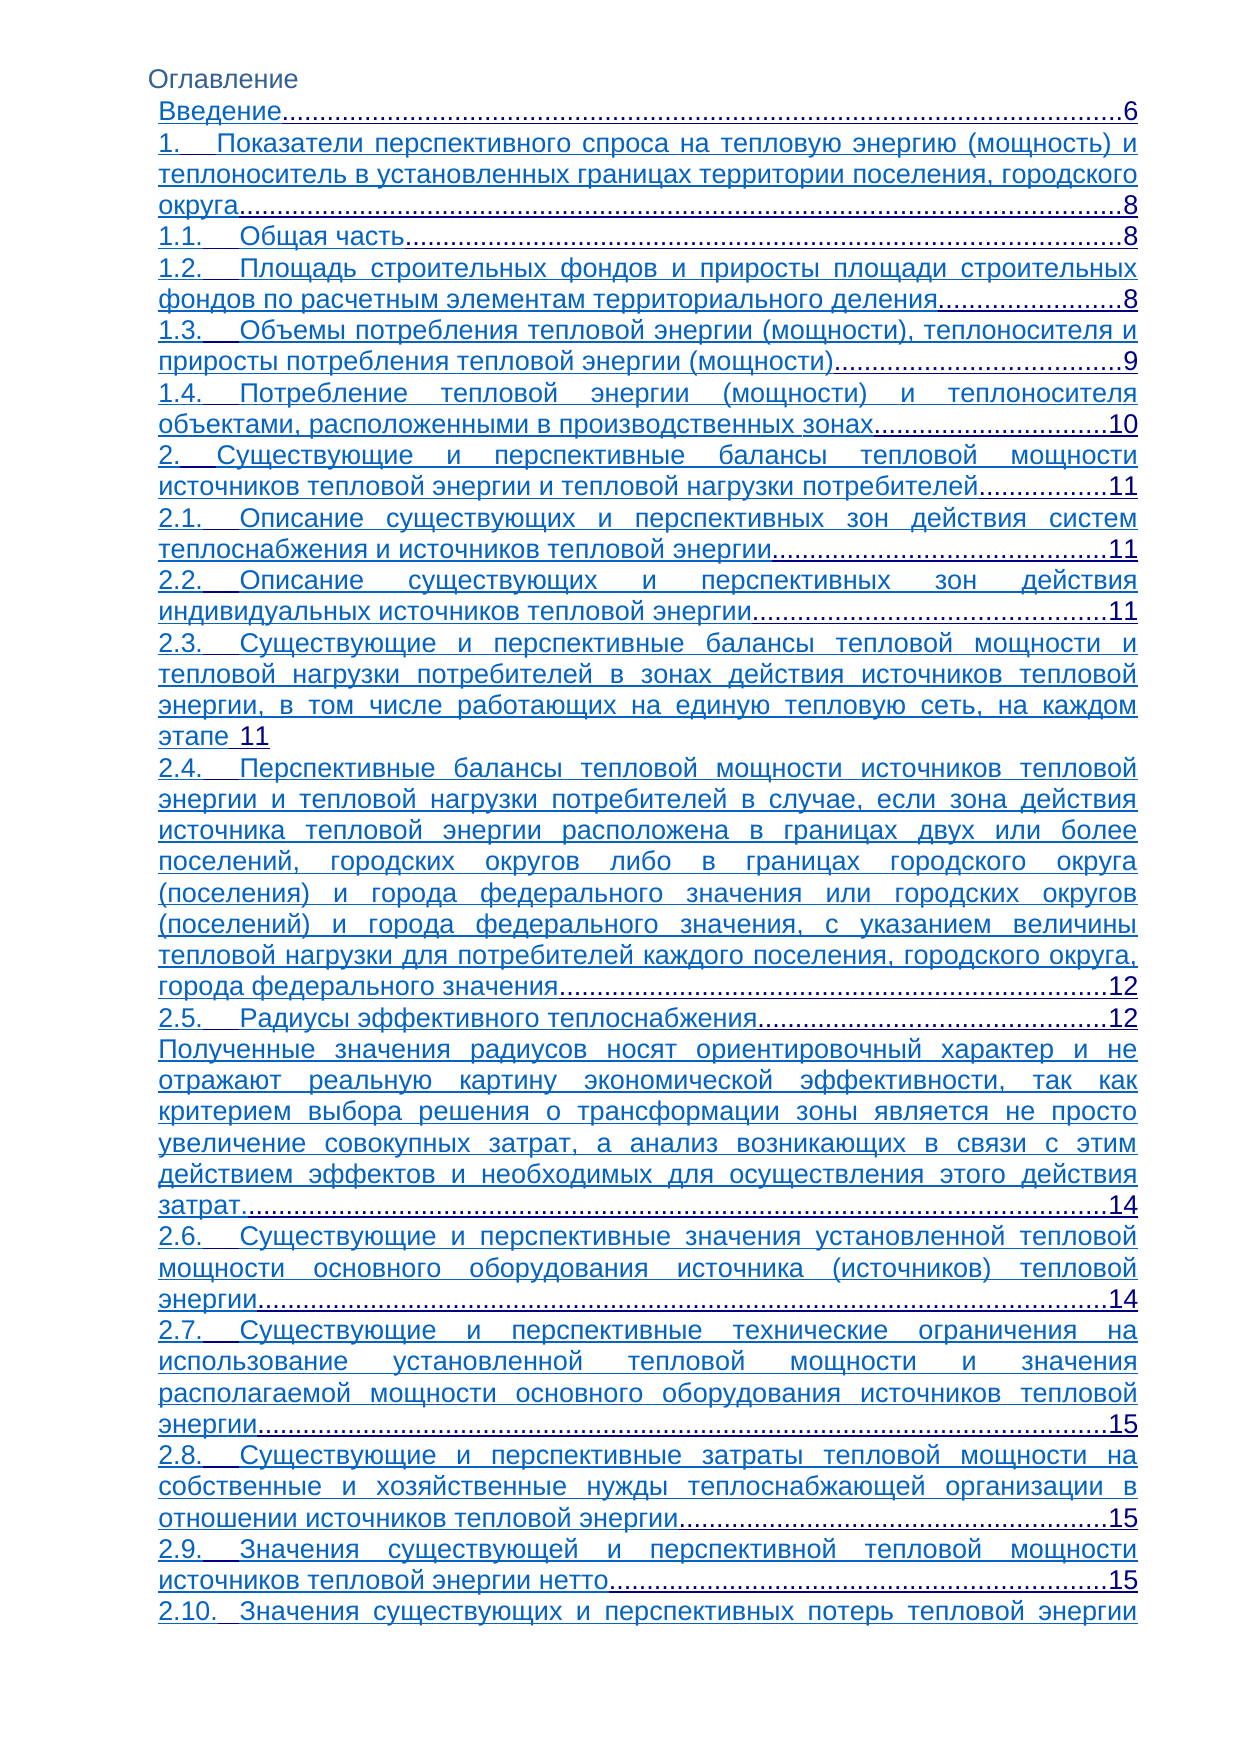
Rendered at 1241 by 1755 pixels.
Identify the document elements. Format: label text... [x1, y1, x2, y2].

text 2.4. Перспективные балансы тепловой мощности источников тепловой энергии и тепловой нагрузки потребителей в случае, если зона действия источника тепловой энергии расположена в границах двух или более поселений, городских округов либо в границах городского округа (поселения) и города федерального значения или городских округов (поселений) и города федерального значения, с указанием величины тепловой нагрузки для потребителей каждого поселения, городского округа, города федерального значения 12 [158, 812, 1138, 841]
text 2.4. Перспективные балансы тепловой мощности источников тепловой энергии и тепловой нагрузки потребителей в случае, если зона действия источника тепловой энергии расположена в границах двух или более поселений, городских округов либо в границах городского округа (поселения) и города федерального значения или городских округов (поселений) и города федерального значения, с указанием величины тепловой нагрузки для потребителей каждого поселения, городского округа, города федерального значения 12 [158, 968, 1138, 998]
text 2. Существующие и перспективные балансы тепловой мощности источников тепловой энергии и тепловой нагрузки потребителей 11 [158, 439, 1138, 466]
text 1.4. Потребление тепловой энергии (мощности) и теплоносителя объектами, расположенными в производственных зонах 10 [158, 377, 1138, 404]
text 1.3. Объемы потребления тепловой энергии (мощности), теплоносителя и приросты потребления тепловой энергии (мощности) 9 [158, 343, 1138, 373]
text 2.6. Существующие и перспективные значения установленной тепловой мощности основного оборудования источника (источников) тепловой энергии 14 [158, 1220, 1138, 1248]
text 2.7. Существующие и перспективные технические ограничения на использование установленной тепловой мощности и значения располагаемой мощности основного оборудования источников тепловой энергии 15 [158, 1343, 1138, 1373]
text 2.4. Перспективные балансы тепловой мощности источников тепловой энергии и тепловой нагрузки потребителей в случае, если зона действия источника тепловой энергии расположена в границах двух или более поселений, городских округов либо в границах городского округа (поселения) и города федерального значения или городских округов (поселений) и города федерального значения, с указанием величины тепловой нагрузки для потребителей каждого поселения, городского округа, города федерального значения 12 [158, 780, 1138, 810]
text 2.4. Перспективные балансы тепловой мощности источников тепловой энергии и тепловой нагрузки потребителей в случае, если зона действия источника тепловой энергии расположена в границах двух или более поселений, городских округов либо в границах городского округа (поселения) и города федерального значения или городских округов (поселений) и города федерального значения, с указанием величины тепловой нагрузки для потребителей каждого поселения, городского округа, города федерального значения 12 [158, 843, 1138, 873]
text 2.4. Перспективные балансы тепловой мощности источников тепловой энергии и тепловой нагрузки потребителей в случае, если зона действия источника тепловой энергии расположена в границах двух или более поселений, городских округов либо в границах городского округа (поселения) и города федерального значения или городских округов (поселений) и города федерального значения, с указанием величины тепловой нагрузки для потребителей каждого поселения, городского округа, города федерального значения 12 [158, 752, 1138, 779]
text энергии, в том числе работающих на единую тепловую сеть, на каждом [158, 687, 1138, 716]
text 2.4. Перспективные балансы тепловой мощности источников тепловой энергии и тепловой нагрузки потребителей в случае, если зона действия источника тепловой энергии расположена в границах двух или более поселений, городских округов либо в границах городского округа (поселения) и города федерального значения или городских округов (поселений) и города федерального значения, с указанием величины тепловой нагрузки для потребителей каждого поселения, городского округа, города федерального значения 12 [158, 874, 1138, 904]
text Полученные значения радиусов носят ориентировочный характер и не отражают реальную картину экономической эффективности, так как критерием выбора решения о трансформации зоны является не просто увеличение совокупных затрат, а анализ возникающих в связи с этим действием эффектов и необходимых для осуществления этого действия затрат. 14 [158, 1033, 1138, 1060]
text 2.7. Существующие и перспективные технические ограничения на использование установленной тепловой мощности и значения располагаемой мощности основного оборудования источников тепловой энергии 15 [158, 1374, 1138, 1404]
text 2.7. Существующие и перспективные технические ограничения на использование установленной тепловой мощности и значения располагаемой мощности основного оборудования источников тепловой энергии 15 [158, 1314, 1138, 1341]
text 2.1. Описание существующих и перспективных зон действия систем теплоснабжения и источников тепловой энергии 11 [158, 502, 1138, 529]
text 2.4. Перспективные балансы тепловой мощности источников тепловой энергии и тепловой нагрузки потребителей в случае, если зона действия источника тепловой энергии расположена в границах двух или более поселений, городских округов либо в границах городского округа (поселения) и города федерального значения или городских округов (поселений) и города федерального значения, с указанием величины тепловой нагрузки для потребителей каждого поселения, городского округа, города федерального значения 12 [158, 905, 1138, 935]
text Введение 6 [158, 95, 1138, 123]
text тепловой нагрузки потребителей в зонах действия источников тепловой [158, 655, 1138, 685]
text 1.3. Объемы потребления тепловой энергии (мощности), теплоносителя и приросты потребления тепловой энергии (мощности) 9 [158, 314, 1138, 341]
text 1.2. Площадь строительных фондов и приросты площади строительных фондов по расчетным элементам территориального деления 8 [158, 280, 1138, 310]
text 2.6. Существующие и перспективные значения установленной тепловой мощности основного оборудования источника (источников) тепловой энергии 14 [158, 1280, 1138, 1310]
text Полученные значения радиусов носят ориентировочный характер и не отражают реальную картину экономической эффективности, так как критерием выбора решения о трансформации зоны является не просто увеличение совокупных затрат, а анализ возникающих в связи с этим действием эффектов и необходимых для осуществления этого действия затрат. 14 [158, 1155, 1138, 1185]
text 2.10. Значения существующих и перспективных потерь тепловой энергии при ее передаче по тепловым сетям, включая потери тепловой энергии в тепловых сетях теплопередачей через теплоизоляционные конструкции теплопроводов и потери теплоносителя, с указанием затрат теплоносителя на компенсацию этих потерь 15 [158, 1595, 1138, 1623]
text 2.8. Существующие и перспективные затраты тепловой мощности на собственные и хозяйственные нужды теплоснабжающей организации в отношении источников тепловой энергии 15 [158, 1499, 1138, 1529]
text Полученные значения радиусов носят ориентировочный характер и не отражают реальную картину экономической эффективности, так как критерием выбора решения о трансформации зоны является не просто увеличение совокупных затрат, а анализ возникающих в связи с этим действием эффектов и необходимых для осуществления этого действия затрат. 14 [158, 1062, 1138, 1091]
text 2. Существующие и перспективные балансы тепловой мощности источников тепловой энергии и тепловой нагрузки потребителей 11 [158, 468, 1138, 498]
text этапе 11 [158, 718, 1138, 752]
text 2.4. Перспективные балансы тепловой мощности источников тепловой энергии и тепловой нагрузки потребителей в случае, если зона действия источника тепловой энергии расположена в границах двух или более поселений, городских округов либо в границах городского округа (поселения) и города федерального значения или городских округов (поселений) и города федерального значения, с указанием величины тепловой нагрузки для потребителей каждого поселения, городского округа, города федерального значения 12 [158, 937, 1138, 966]
text Полученные значения радиусов носят ориентировочный характер и не отражают реальную картину экономической эффективности, так как критерием выбора решения о трансформации зоны является не просто увеличение совокупных затрат, а анализ возникающих в связи с этим действием эффектов и необходимых для осуществления этого действия затрат. 14 [158, 1124, 1138, 1154]
text 2.3. Существующие и перспективные балансы тепловой мощности и [158, 627, 1138, 654]
text 2.2. Описание существующих и перспективных зон действия индивидуальных источников тепловой энергии 11 [158, 564, 1138, 591]
text 2.9. Значения существующей и перспективной тепловой мощности источников тепловой энергии нетто 15 [158, 1533, 1138, 1560]
text 1.1. Общая часть 8 [158, 220, 1138, 248]
text 2.1. Описание существующих и перспективных зон действия систем теплоснабжения и источников тепловой энергии 11 [158, 530, 1138, 560]
text 1. Показатели перспективного спроса на тепловую энергию (мощность) и теплоноситель в установленных границах территории поселения, городского округа 8 [158, 155, 1138, 185]
text 1.2. Площадь строительных фондов и приросты площади строительных фондов по расчетным элементам территориального деления 8 [158, 252, 1138, 279]
text 2.8. Существующие и перспективные затраты тепловой мощности на собственные и хозяйственные нужды теплоснабжающей организации в отношении источников тепловой энергии 15 [158, 1439, 1138, 1466]
text Полученные значения радиусов носят ориентировочный характер и не отражают реальную картину экономической эффективности, так как критерием выбора решения о трансформации зоны является не просто увеличение совокупных затрат, а анализ возникающих в связи с этим действием эффектов и необходимых для осуществления этого действия затрат. 14 [158, 1187, 1138, 1216]
text 2.5. Радиусы эффективного теплоснабжения 12 [158, 1002, 1138, 1029]
text Оглавление [148, 63, 1152, 95]
text 2.6. Существующие и перспективные значения установленной тепловой мощности основного оборудования источника (источников) тепловой энергии 14 [158, 1249, 1138, 1279]
text 2.2. Описание существующих и перспективных зон действия индивидуальных источников тепловой энергии 11 [158, 593, 1138, 623]
text 1. Показатели перспективного спроса на тепловую энергию (мощность) и теплоноситель в установленных границах территории поселения, городского округа 8 [158, 127, 1138, 154]
text 2.8. Существующие и перспективные затраты тепловой мощности на собственные и хозяйственные нужды теплоснабжающей организации в отношении источников тепловой энергии 15 [158, 1468, 1138, 1498]
text 2.7. Существующие и перспективные технические ограничения на использование установленной тепловой мощности и значения располагаемой мощности основного оборудования источников тепловой энергии 15 [158, 1405, 1138, 1435]
text 1.4. Потребление тепловой энергии (мощности) и теплоносителя объектами, расположенными в производственных зонах 10 [158, 405, 1138, 435]
text 2.9. Значения существующей и перспективной тепловой мощности источников тепловой энергии нетто 15 [158, 1562, 1138, 1591]
text 1. Показатели перспективного спроса на тепловую энергию (мощность) и теплоноситель в установленных границах территории поселения, городского округа 8 [158, 187, 1138, 216]
text Полученные значения радиусов носят ориентировочный характер и не отражают реальную картину экономической эффективности, так как критерием выбора решения о трансформации зоны является не просто увеличение совокупных затрат, а анализ возникающих в связи с этим действием эффектов и необходимых для осуществления этого действия затрат. 14 [158, 1093, 1138, 1123]
